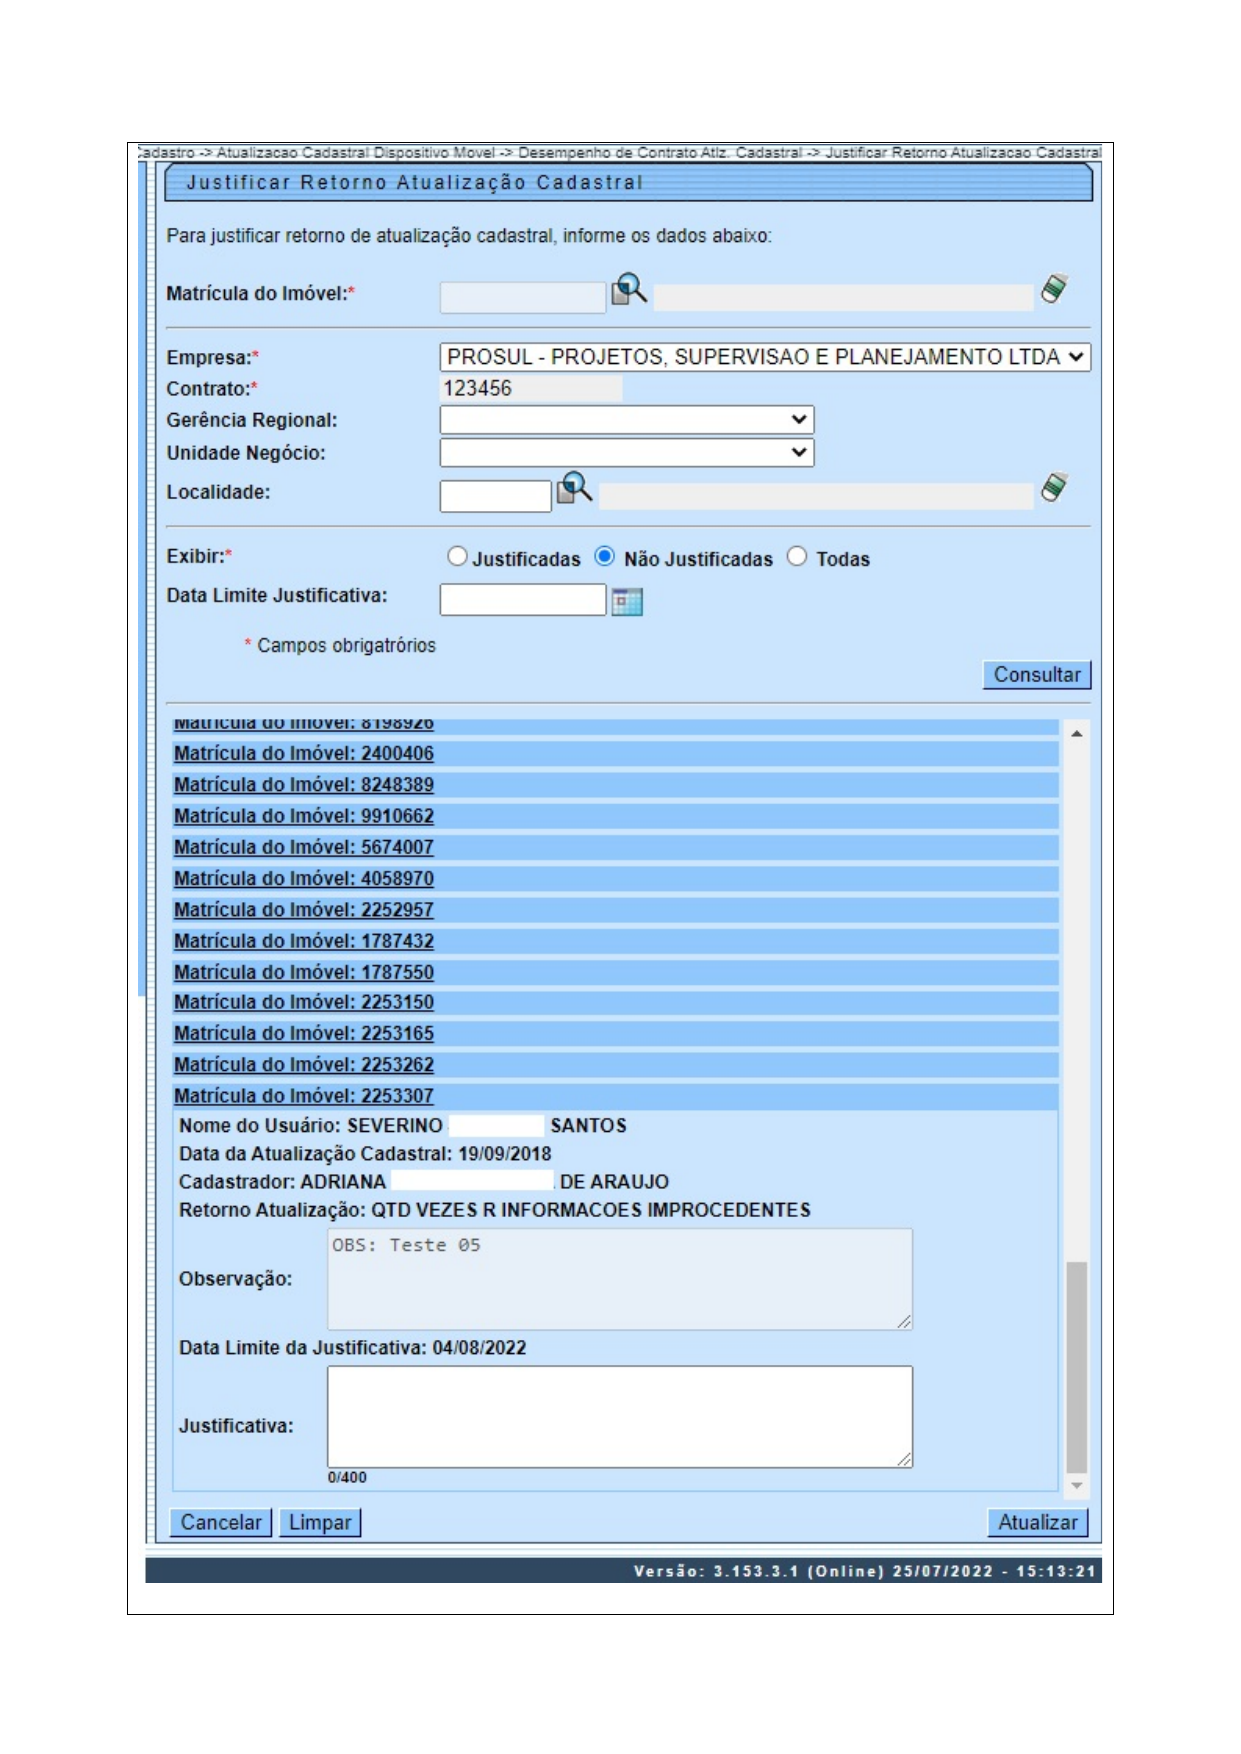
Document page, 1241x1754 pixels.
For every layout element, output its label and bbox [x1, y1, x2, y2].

picture [138, 144, 1103, 1583]
table_header [128, 143, 1113, 1614]
